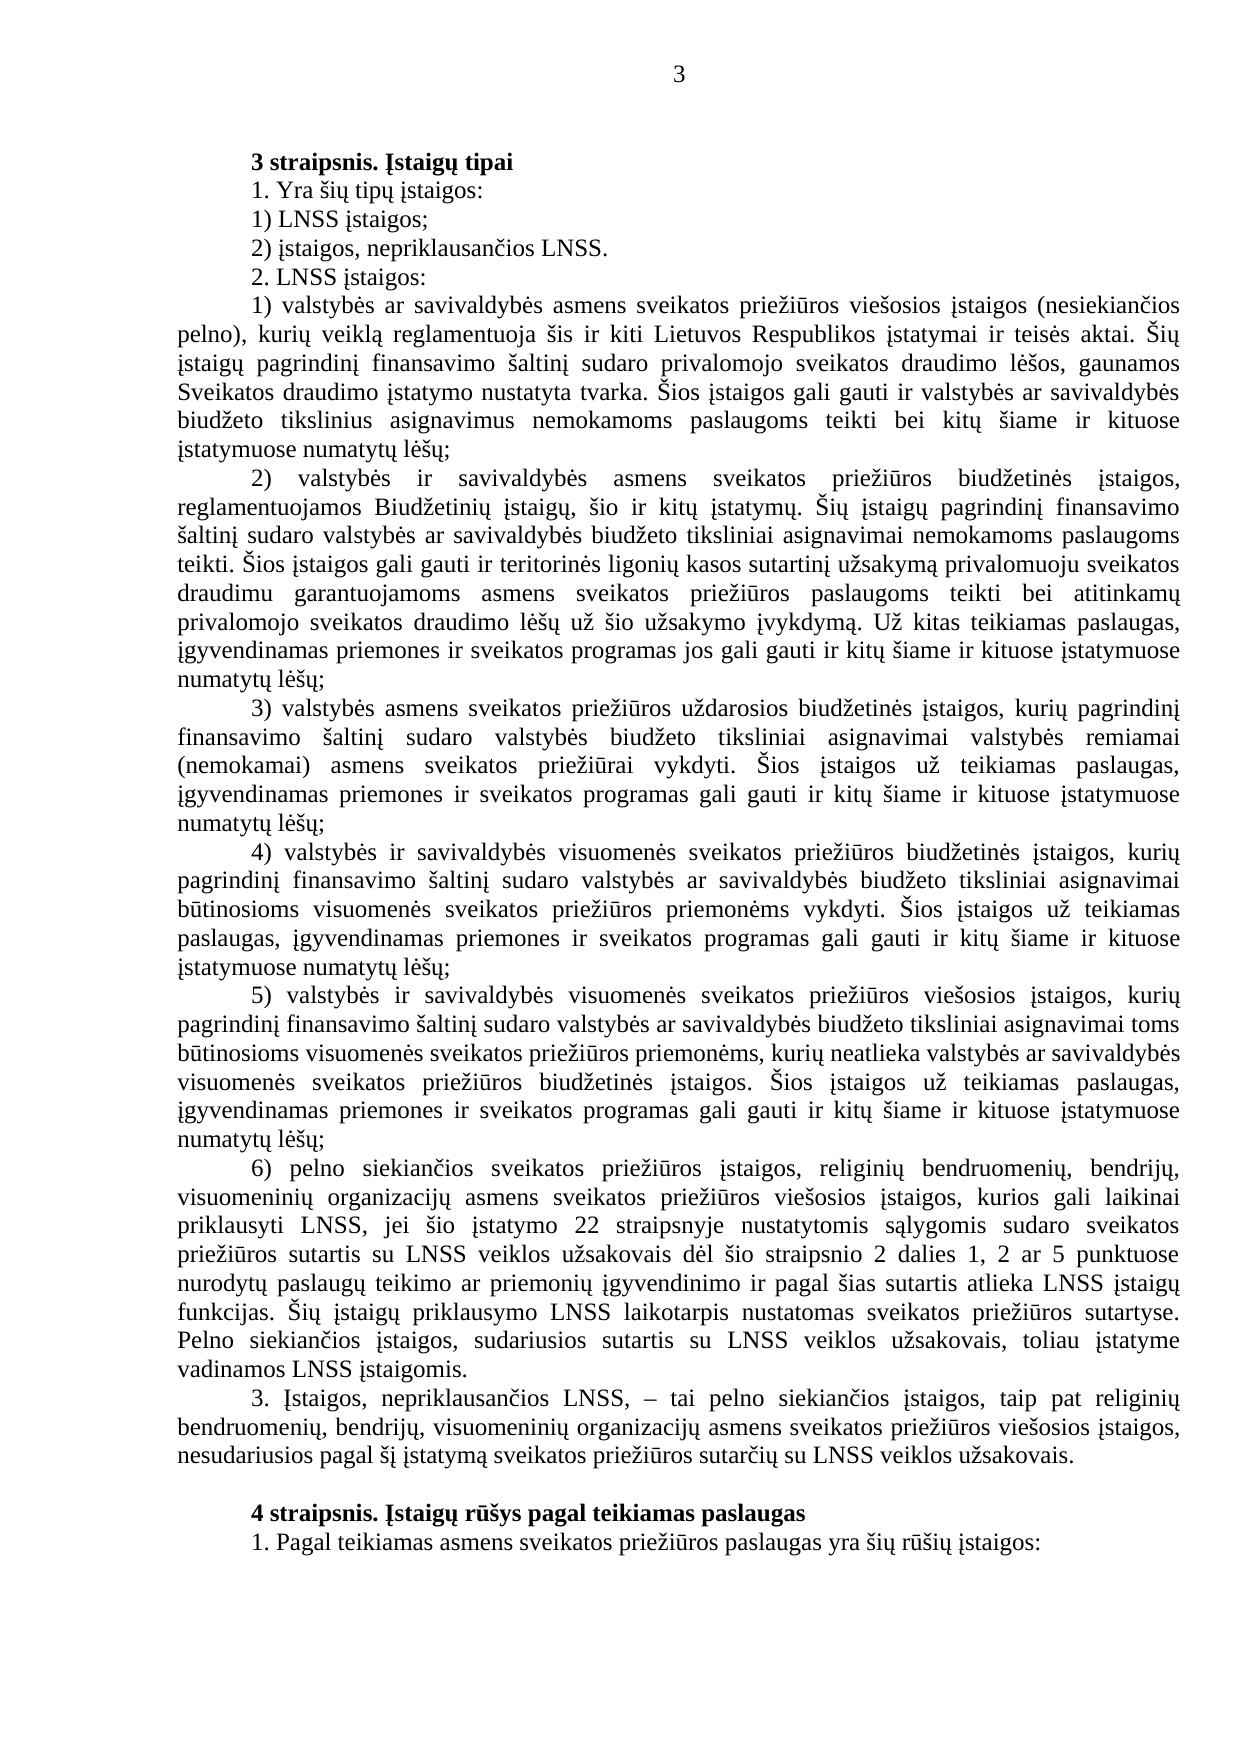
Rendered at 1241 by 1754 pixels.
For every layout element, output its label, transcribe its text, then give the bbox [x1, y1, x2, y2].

text 3. Įstaigos, nepriklausančios LNSS, – tai pelno siekiančios įstaigos, taip pat religinių bendruomenių, bendrijų, visuomeninių organizacijų asmens sveikatos priežiūros viešosios įstaigos, nesudariusios pagal šį įstatymą sveikatos priežiūros sutarčių su LNSS veiklos užsakovais. [177, 1383, 1181, 1469]
text 3 straipsnis. Įstaigų tipai [177, 147, 1181, 176]
text 2) valstybės ir savivaldybės asmens sveikatos priežiūros biudžetinės įstaigos, reglamentuojamos Biudžetinių įstaigų, šio ir kitų įstatymų. Šių įstaigų pagrindinį finansavimo šaltinį sudaro valstybės ar savivaldybės biudžeto tiksliniai asignavimai nemokamoms paslaugoms teikti. Šios įstaigos gali gauti ir teritorinės ligonių kasos sutartinį užsakymą privalomuoju sveikatos draudimu garantuojamoms asmens sveikatos priežiūros paslaugoms teikti bei atitinkamų privalomojo sveikatos draudimo lėšų už šio užsakymo įvykdymą. Už kitas teikiamas paslaugas, įgyvendinamas priemones ir sveikatos programas jos gali gauti ir kitų šiame ir kituose įstatymuose numatytų lėšų; [177, 463, 1181, 693]
text 4 straipsnis. Įstaigų rūšys pagal teikiamas paslaugas [177, 1498, 1181, 1527]
text 6) pelno siekiančios sveikatos priežiūros įstaigos, religinių bendruomenių, bendrijų, visuomeninių organizacijų asmens sveikatos priežiūros viešosios įstaigos, kurios gali laikinai priklausyti LNSS, jei šio įstatymo 22 straipsnyje nustatytomis sąlygomis sudaro sveikatos priežiūros sutartis su LNSS veiklos užsakovais dėl šio straipsnio 2 dalies 1, 2 ar 5 punktuose nurodytų paslaugų teikimo ar priemonių įgyvendinimo ir pagal šias sutartis atlieka LNSS įstaigų funkcijas. Šių įstaigų priklausymo LNSS laikotarpis nustatomas sveikatos priežiūros sutartyse. Pelno siekiančios įstaigos, sudariusios sutartis su LNSS veiklos užsakovais, toliau įstatyme vadinamos LNSS įstaigomis. [177, 1153, 1181, 1383]
text 1) LNSS įstaigos; [177, 204, 1181, 233]
text 2) įstaigos, nepriklausančios LNSS. [177, 233, 1181, 262]
text 2. LNSS įstaigos: [177, 262, 1181, 291]
text 3) valstybės asmens sveikatos priežiūros uždarosios biudžetinės įstaigos, kurių pagrindinį finansavimo šaltinį sudaro valstybės biudžeto tiksliniai asignavimai valstybės remiamai (nemokamai) asmens sveikatos priežiūrai vykdyti. Šios įstaigos už teikiamas paslaugas, įgyvendinamas priemones ir sveikatos programas gali gauti ir kitų šiame ir kituose įstatymuose numatytų lėšų; [177, 693, 1181, 837]
text 1. Yra šių tipų įstaigos: [177, 176, 1181, 204]
text 1) valstybės ar savivaldybės asmens sveikatos priežiūros viešosios įstaigos (nesiekiančios pelno), kurių veiklą reglamentuoja šis ir kiti Lietuvos Respublikos įstatymai ir teisės aktai. Šių įstaigų pagrindinį finansavimo šaltinį sudaro privalomojo sveikatos draudimo lėšos, gaunamos Sveikatos draudimo įstatymo nustatyta tvarka. Šios įstaigos gali gauti ir valstybės ar savivaldybės biudžeto tikslinius asignavimus nemokamoms paslaugoms teikti bei kitų šiame ir kituose įstatymuose numatytų lėšų; [177, 291, 1181, 463]
text 1. Pagal teikiamas asmens sveikatos priežiūros paslaugas yra šių rūšių įstaigos: [177, 1527, 1181, 1556]
text 5) valstybės ir savivaldybės visuomenės sveikatos priežiūros viešosios įstaigos, kurių pagrindinį finansavimo šaltinį sudaro valstybės ar savivaldybės biudžeto tiksliniai asignavimai toms būtinosioms visuomenės sveikatos priežiūros priemonėms, kurių neatlieka valstybės ar savivaldybės visuomenės sveikatos priežiūros biudžetinės įstaigos. Šios įstaigos už teikiamas paslaugas, įgyvendinamas priemones ir sveikatos programas gali gauti ir kitų šiame ir kituose įstatymuose numatytų lėšų; [177, 981, 1181, 1153]
text 4) valstybės ir savivaldybės visuomenės sveikatos priežiūros biudžetinės įstaigos, kurių pagrindinį finansavimo šaltinį sudaro valstybės ar savivaldybės biudžeto tiksliniai asignavimai būtinosioms visuomenės sveikatos priežiūros priemonėms vykdyti. Šios įstaigos už teikiamas paslaugas, įgyvendinamas priemones ir sveikatos programas gali gauti ir kitų šiame ir kituose įstatymuose numatytų lėšų; [177, 837, 1181, 981]
